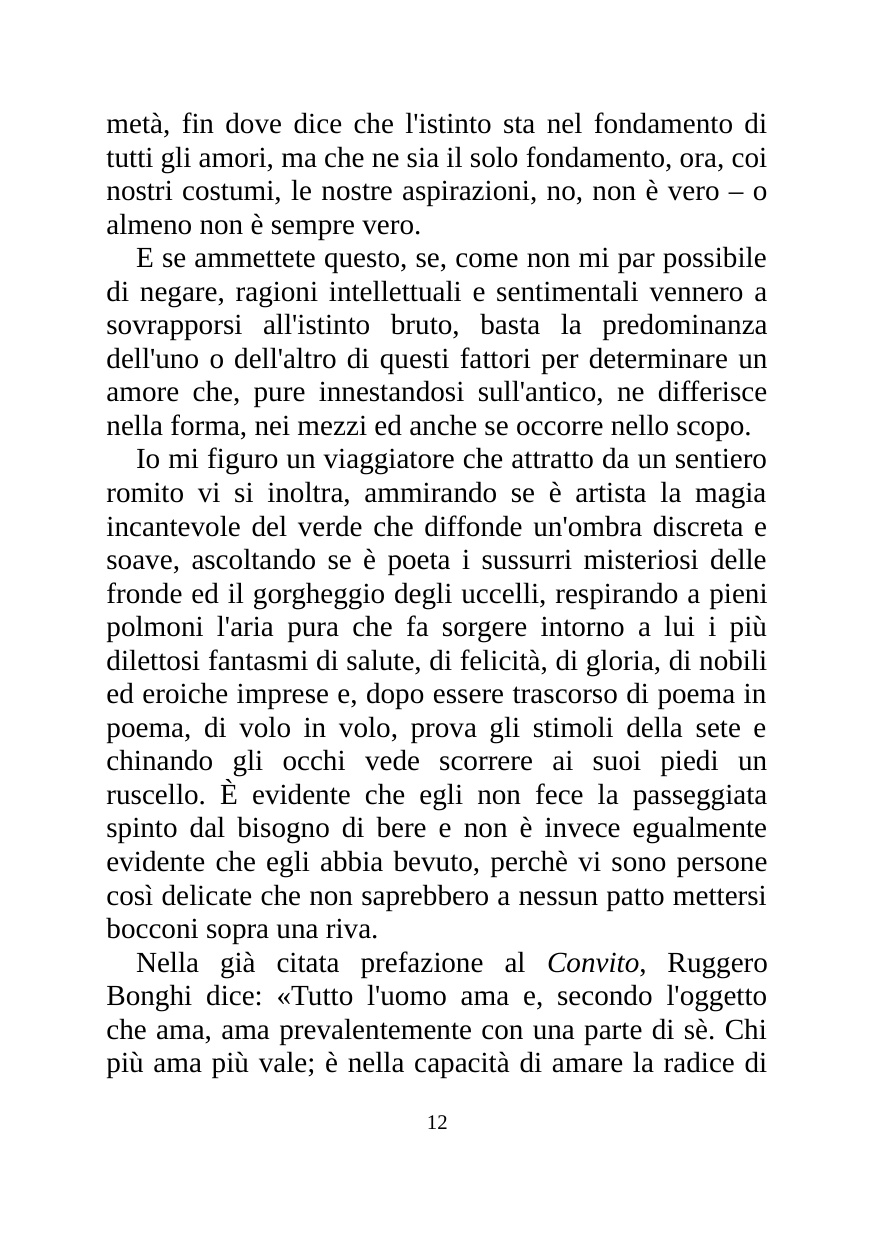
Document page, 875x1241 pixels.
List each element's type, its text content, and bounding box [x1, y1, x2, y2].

text Io mi figuro un viaggiatore che attratto da un sentiero romito vi si inoltra, ammirando se è artista la magia incantevole del verde che diffonde un'ombra discreta e soave, ascoltando se è poeta i sussurri misteriosi delle fronde ed il gorgheggio degli uccelli, respirando a pieni polmoni l'aria pura che fa sorgere intorno a lui i più dilettosi fantasmi di salute, di felicità, di gloria, di nobili ed eroiche imprese e, dopo essere trascorso di poema in poema, di volo in volo, prova gli stimoli della sete e chinando gli occhi vede scorrere ai suoi piedi un ruscello. È evidente che egli non fece la passeggiata spinto dal bisogno di bere e non è invece egualmente evidente che egli abbia bevuto, perchè vi sono persone così delicate che non saprebbero a nessun patto mettersi bocconi sopra una riva. [106, 442, 768, 945]
text E se ammettete questo, se, come non mi par possibile di negare, ragioni intellettuali e sentimentali vennero a sovrapporsi all'istinto bruto, basta la predominanza dell'uno o dell'altro di questi fattori per determinare un amore che, pure innestandosi sull'antico, ne differisce nella forma, nei mezzi ed anche se occorre nello scopo. [106, 240, 768, 442]
text metà, fin dove dice che l'istinto sta nel fondamento di tutti gli amori, ma che ne sia il solo fondamento, ora, coi nostri costumi, le nostre aspirazioni, no, non è vero – o almeno non è sempre vero. [106, 106, 768, 240]
text Nella già citata prefazione al Convito, Ruggero Bonghi dice: «Tutto l'uomo ama e, secondo l'oggetto che ama, ama prevalentemente con una parte di sè. Chi più ama più vale; è nella capacità di amare la radice di [106, 945, 768, 1079]
